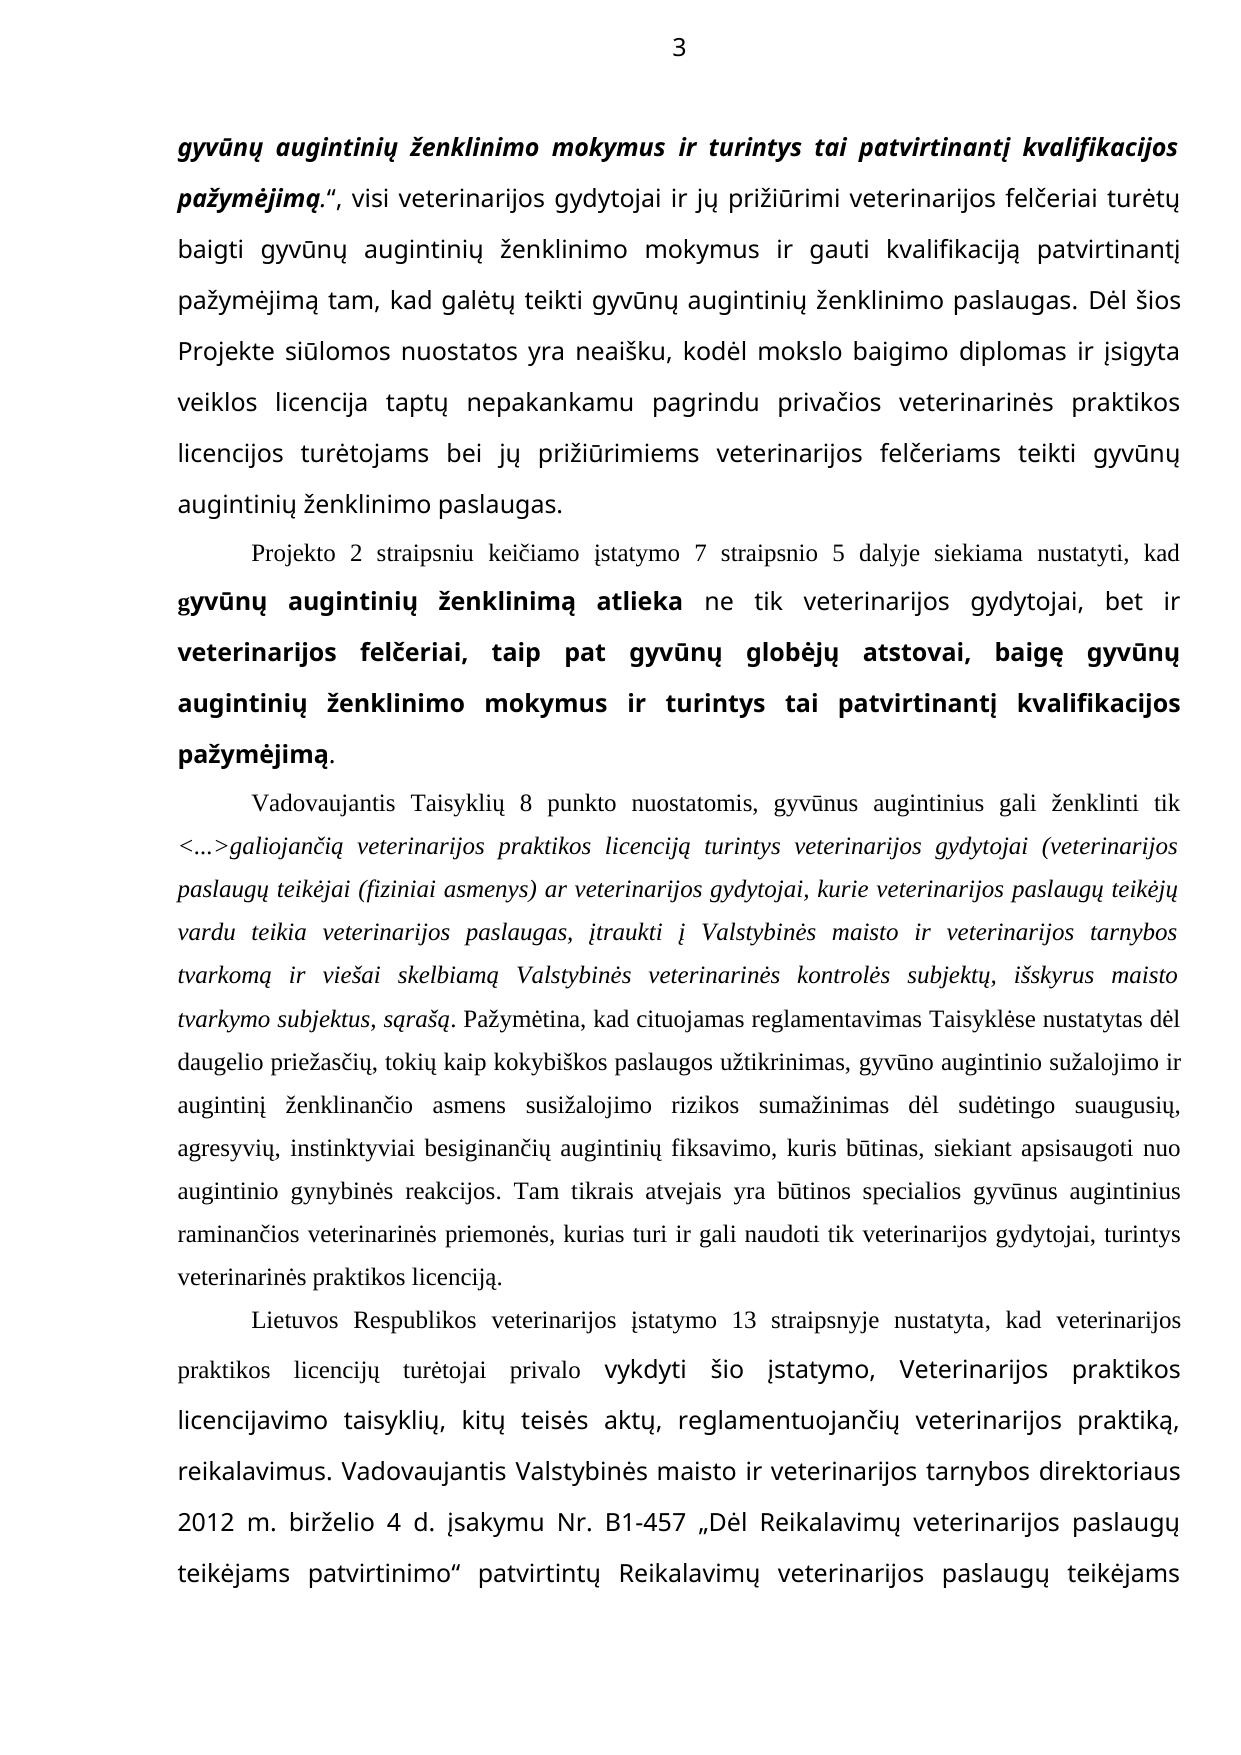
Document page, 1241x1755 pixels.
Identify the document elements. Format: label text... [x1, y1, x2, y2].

text Lietuvos Respublikos veterinarijos įstatymo 13 straipsnyje nustatyta, kad veterinarijos praktikos licencijų turėtojai privalo vykdyti šio įstatymo, Veterinarijos praktikos licencijavimo taisyklių, kitų teisės aktų, reglamentuojančių veterinarijos praktiką, reikalavimus. Vadovaujantis Valstybinės maisto ir veterinarijos tarnybos direktoriaus 2012 m. birželio 4 d. įsakymu Nr. B1-457 „Dėl Reikalavimų veterinarijos paslaugų teikėjams patvirtinimo“ patvirtintų Reikalavimų veterinarijos paslaugų teikėjams [177, 1306, 1181, 1589]
text Vadovaujantis Taisyklių 8 punkto nuostatomis, gyvūnus augintinius gali ženklinti tik <...>galiojančią veterinarijos praktikos licenciją turintys veterinarijos gydytojai (veterinarijos paslaugų teikėjai (fiziniai asmenys) ar veterinarijos gydytojai, kurie veterinarijos paslaugų teikėjų vardu teikia veterinarijos paslaugas, įtraukti į Valstybinės maisto ir veterinarijos tarnybos tvarkomą ir viešai skelbiamą Valstybinės veterinarinės kontrolės subjektų, išskyrus maisto tvarkymo subjektus, sąrašą. Pažymėtina, kad cituojamas reglamentavimas Taisyklėse nustatytas dėl daugelio priežasčių, tokių kaip kokybiškos paslaugos užtikrinimas, gyvūno augintinio sužalojimo ir augintinį ženklinančio asmens susižalojimo rizikos sumažinimas dėl sudėtingo suaugusių, agresyvių, instinktyviai besiginančių augintinių fiksavimo, kuris būtinas, siekiant apsisaugoti nuo augintinio gynybinės reakcijos. Tam tikrais atvejais yra būtinos specialios gyvūnus augintinius raminančios veterinarinės priemonės, kurias turi ir gali naudoti tik veterinarijos gydytojai, turintys veterinarinės praktikos licenciją. [177, 788, 1181, 1291]
text gyvūnų augintinių ženklinimo mokymus ir turintys tai patvirtinantį kvalifikacijos pažymėjimą.“, visi veterinarijos gydytojai ir jų prižiūrimi veterinarijos felčeriai turėtų baigti gyvūnų augintinių ženklinimo mokymus ir gauti kvalifikaciją patvirtinantį pažymėjimą tam, kad galėtų teikti gyvūnų augintinių ženklinimo paslaugas. Dėl šios Projekte siūlomos nuostatos yra neaišku, kodėl mokslo baigimo diplomas ir įsigyta veiklos licencija taptų nepakankamu pagrindu privačios veterinarinės praktikos licencijos turėtojams bei jų prižiūrimiems veterinarijos felčeriams teikti gyvūnų augintinių ženklinimo paslaugas. [177, 130, 1181, 521]
text Projekto 2 straipsniu keičiamo įstatymo 7 straipsnio 5 dalyje siekiama nustatyti, kad gyvūnų augintinių ženklinimą atlieka ne tik veterinarijos gydytojai, bet ir veterinarijos felčeriai, taip pat gyvūnų globėjų atstovai, baigę gyvūnų augintinių ženklinimo mokymus ir turintys tai patvirtinantį kvalifikacijos pažymėjimą. [177, 538, 1181, 771]
